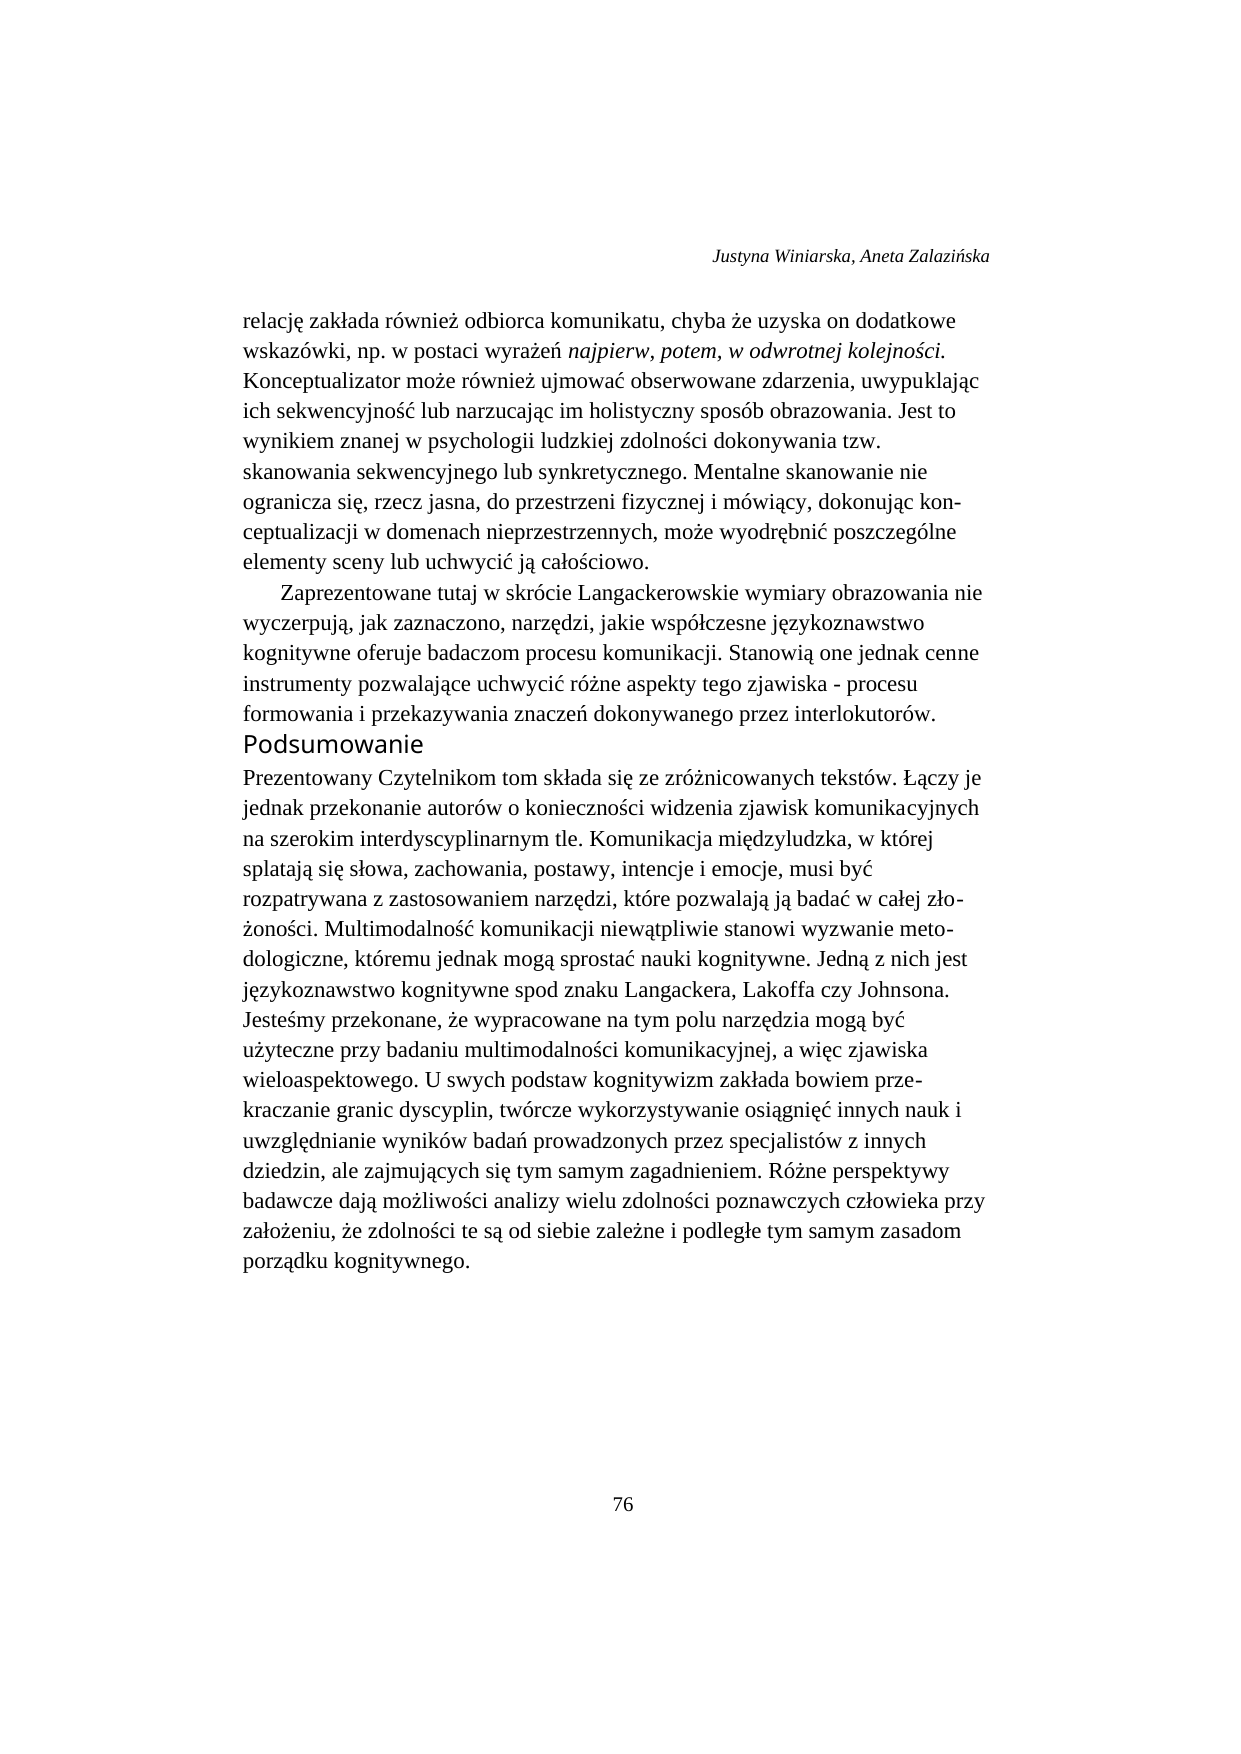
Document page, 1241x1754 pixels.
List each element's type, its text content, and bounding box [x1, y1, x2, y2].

text Prezentowany Czytelnikom tom składa się ze zróżnicowanych tekstów. Łączy je jednak przekonanie autorów o konieczności widzenia zjawisk komunika­cyjnych na szerokim interdyscyplinarnym tle. Komunikacja międzyludzka, w której splatają się słowa, zachowania, postawy, intencje i emocje, musi być rozpatrywana z zastosowaniem narzędzi, które pozwalają ją badać w całej zło­żoności. Multimodalność komunikacji niewątpliwie stanowi wyzwanie meto­dologiczne, któremu jednak mogą sprostać nauki kognitywne. Jedną z nich jest językoznawstwo kognitywne spod znaku Langackera, Lakoffa czy John­sona. Jesteśmy przekonane, że wypracowane na tym polu narzędzia mogą być użyteczne przy badaniu multimodalności komunikacyjnej, a więc zjawiska wieloaspektowego. U swych podstaw kognitywizm zakłada bowiem prze­kraczanie granic dyscyplin, twórcze wykorzystywanie osiągnięć innych nauk i uwzględnianie wyników badań prowadzonych przez specjalistów z innych dziedzin, ale zajmujących się tym samym zagadnieniem. Różne perspektywy badawcze dają możliwości analizy wielu zdolności poznawczych człowieka przy założeniu, że zdolności te są od siebie zależne i podległe tym samym za­sadom porządku kognitywnego. [243, 760, 993, 1274]
text Zaprezentowane tutaj w skrócie Langackerowskie wymiary obrazowania nie wyczerpują, jak zaznaczono, narzędzi, jakie współczesne językoznawstwo kognitywne oferuje badaczom procesu komunikacji. Stanowią one jednak cen­ne instrumenty pozwalające uchwycić różne aspekty tego zjawiska - procesu formowania i przekazywania znaczeń dokonywanego przez interlokutorów. [243, 575, 993, 726]
text Podsumowanie [243, 726, 993, 760]
text relację zakłada również odbiorca komunikatu, chyba że uzyska on dodatkowe wskazówki, np. w postaci wyrażeń najpierw, potem, w odwrotnej kolejności. Konceptualizator może również ujmować obserwowane zdarzenia, uwypu­klając ich sekwencyjność lub narzucając im holistyczny sposób obrazowania. Jest to wynikiem znanej w psychologii ludzkiej zdolności dokonywania tzw. skanowania sekwencyjnego lub synkretycznego. Mentalne skanowanie nie ogranicza się, rzecz jasna, do przestrzeni fizycznej i mówiący, dokonując kon- ceptualizacji w domenach nieprzestrzennych, może wyodrębnić poszczególne elementy sceny lub uchwycić ją całościowo. [243, 303, 993, 575]
